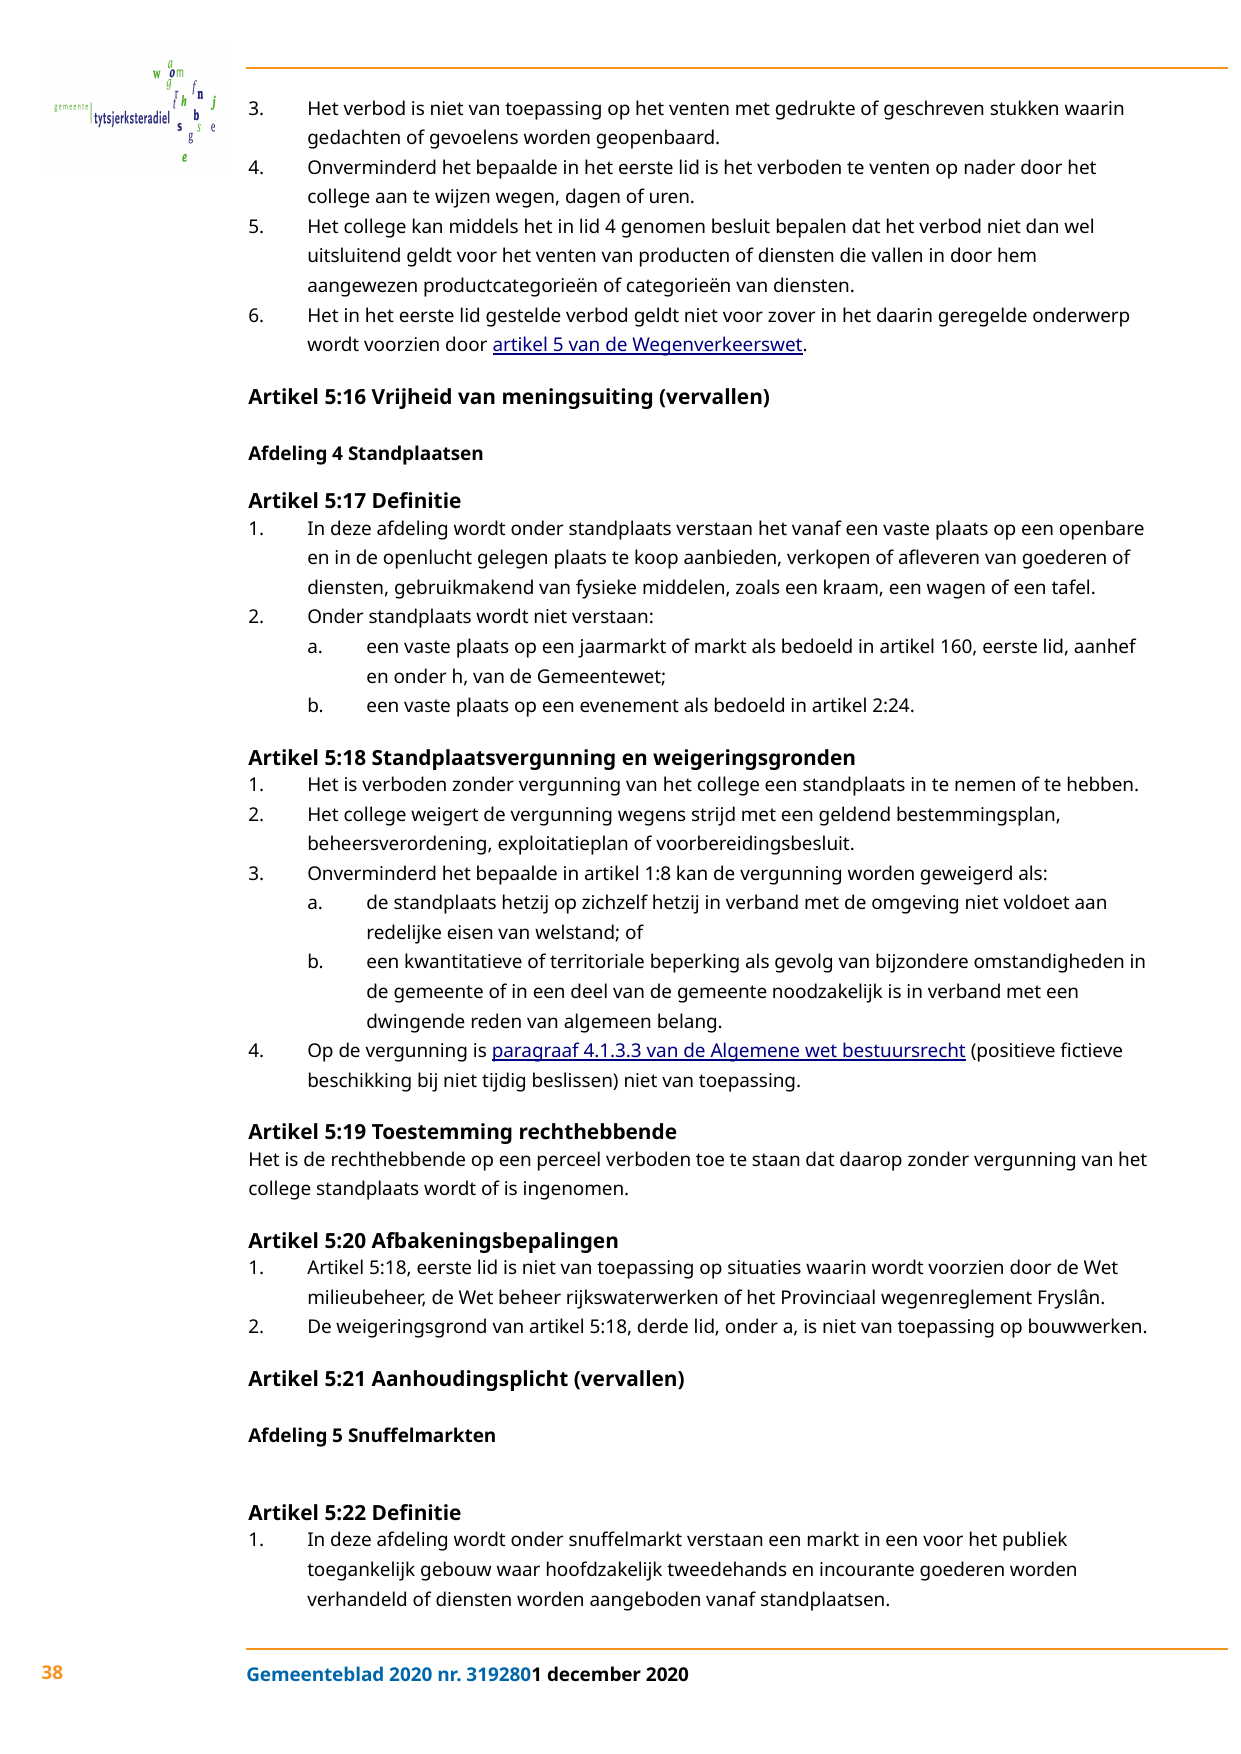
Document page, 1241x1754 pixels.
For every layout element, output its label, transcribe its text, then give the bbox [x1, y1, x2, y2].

list Het college kan middels het in lid 4 genomen besluit bepalen dat het verbod niet dan wel uitsluitend geldt voor het venten van producten of diensten die vallen in door hem aangewezen productcategorieën of categorieën van diensten. [248, 213, 1152, 298]
list Het college weigert de vergunning wegens strijd met een geldend bestemmingsplan, beheersverordening, exploitatieplan of voorbereidingsbesluit. [248, 801, 1152, 856]
list Het in het eerste lid gestelde verbod geldt niet voor zover in het daarin geregelde onderwerp wordt voorzien door artikel 5 van de Wegenverkeerswet. [248, 302, 1152, 357]
text Artikel 5:20 Afbakeningsbepalingen [248, 1226, 1152, 1254]
text Artikel 5:19 Toestemming rechthebbende [248, 1117, 1152, 1146]
list Op de vergunning is paragraaf 4.1.3.3 van de Algemene wet bestuursrecht (positieve fictieve beschikking bij niet tijdig beslissen) niet van toepassing. [248, 1037, 1152, 1093]
list Onverminderd het bepaalde in artikel 1:8 kan de vergunning worden geweigerd als: [248, 860, 1152, 886]
list De weigeringsgrond van artikel 5:18, derde lid, onder a, is niet van toepassing op bouwwerken. [248, 1313, 1152, 1339]
text Het is de rechthebbende op een perceel verboden toe te staan dat daarop zonder vergunning van het college standplaats wordt of is ingenomen. [248, 1146, 1152, 1201]
text Afdeling 4 Standplaatsen [248, 440, 1152, 466]
text Artikel 5:16 Vrijheid van meningsuiting (vervallen) [248, 382, 1152, 410]
list Onverminderd het bepaalde in het eerste lid is het verboden te venten op nader door het college aan te wijzen wegen, dagen of uren. [248, 154, 1152, 209]
list Het verbod is niet van toepassing op het venten met gedrukte of geschreven stukken waarin gedachten of gevoelens worden geopenbaard. [248, 95, 1152, 150]
list de standplaats hetzij op zichzelf hetzij in verband met de omgeving niet voldoet aan redelijke eisen van welstand; of [307, 889, 1152, 945]
picture [41, 47, 231, 172]
list Onder standplaats wordt niet verstaan: [248, 604, 1152, 629]
text Artikel 5:22 Definitie [248, 1498, 1152, 1527]
list In deze afdeling wordt onder standplaats verstaan het vanaf een vaste plaats op een openbare en in de openlucht gelegen plaats te koop aanbieden, verkopen of afleveren van goederen of diensten, gebruikmakend van fysieke middelen, zoals een kraam, een wagen of een tafel. [248, 515, 1152, 600]
text Artikel 5:17 Definitie [248, 486, 1152, 515]
list In deze afdeling wordt onder snuffelmarkt verstaan een markt in een voor het publiek toegankelijk gebouw waar hoofdzakelijk tweedehands en incourante goederen worden verhandeld of diensten worden aangeboden vanaf standplaatsen. [248, 1527, 1152, 1611]
list een kwantitatieve of territoriale beperking als gevolg van bijzondere omstandigheden in de gemeente of in een deel van de gemeente noodzakelijk is in verband met een dwingende reden van algemeen belang. [307, 949, 1152, 1034]
text Afdeling 5 Snuffelmarkten [248, 1422, 1152, 1448]
list een vaste plaats op een evenement als bedoeld in artikel 2:24. [307, 692, 1152, 718]
text Artikel 5:21 Aanhoudingsplicht (vervallen) [248, 1364, 1152, 1392]
list Het is verboden zonder vergunning van het college een standplaats in te nemen of te hebben. [248, 771, 1152, 797]
list een vaste plaats op een jaarmarkt of markt als bedoeld in artikel 160, eerste lid, aanhef en onder h, van de Gemeentewet; [307, 633, 1152, 688]
text Artikel 5:18 Standplaatsvergunning en weigeringsgronden [248, 743, 1152, 771]
list Artikel 5:18, eerste lid is niet van toepassing op situaties waarin wordt voorzien door de Wet milieubeheer, de Wet beheer rijkswaterwerken of het Provinciaal wegenreglement Fryslân. [248, 1254, 1152, 1310]
